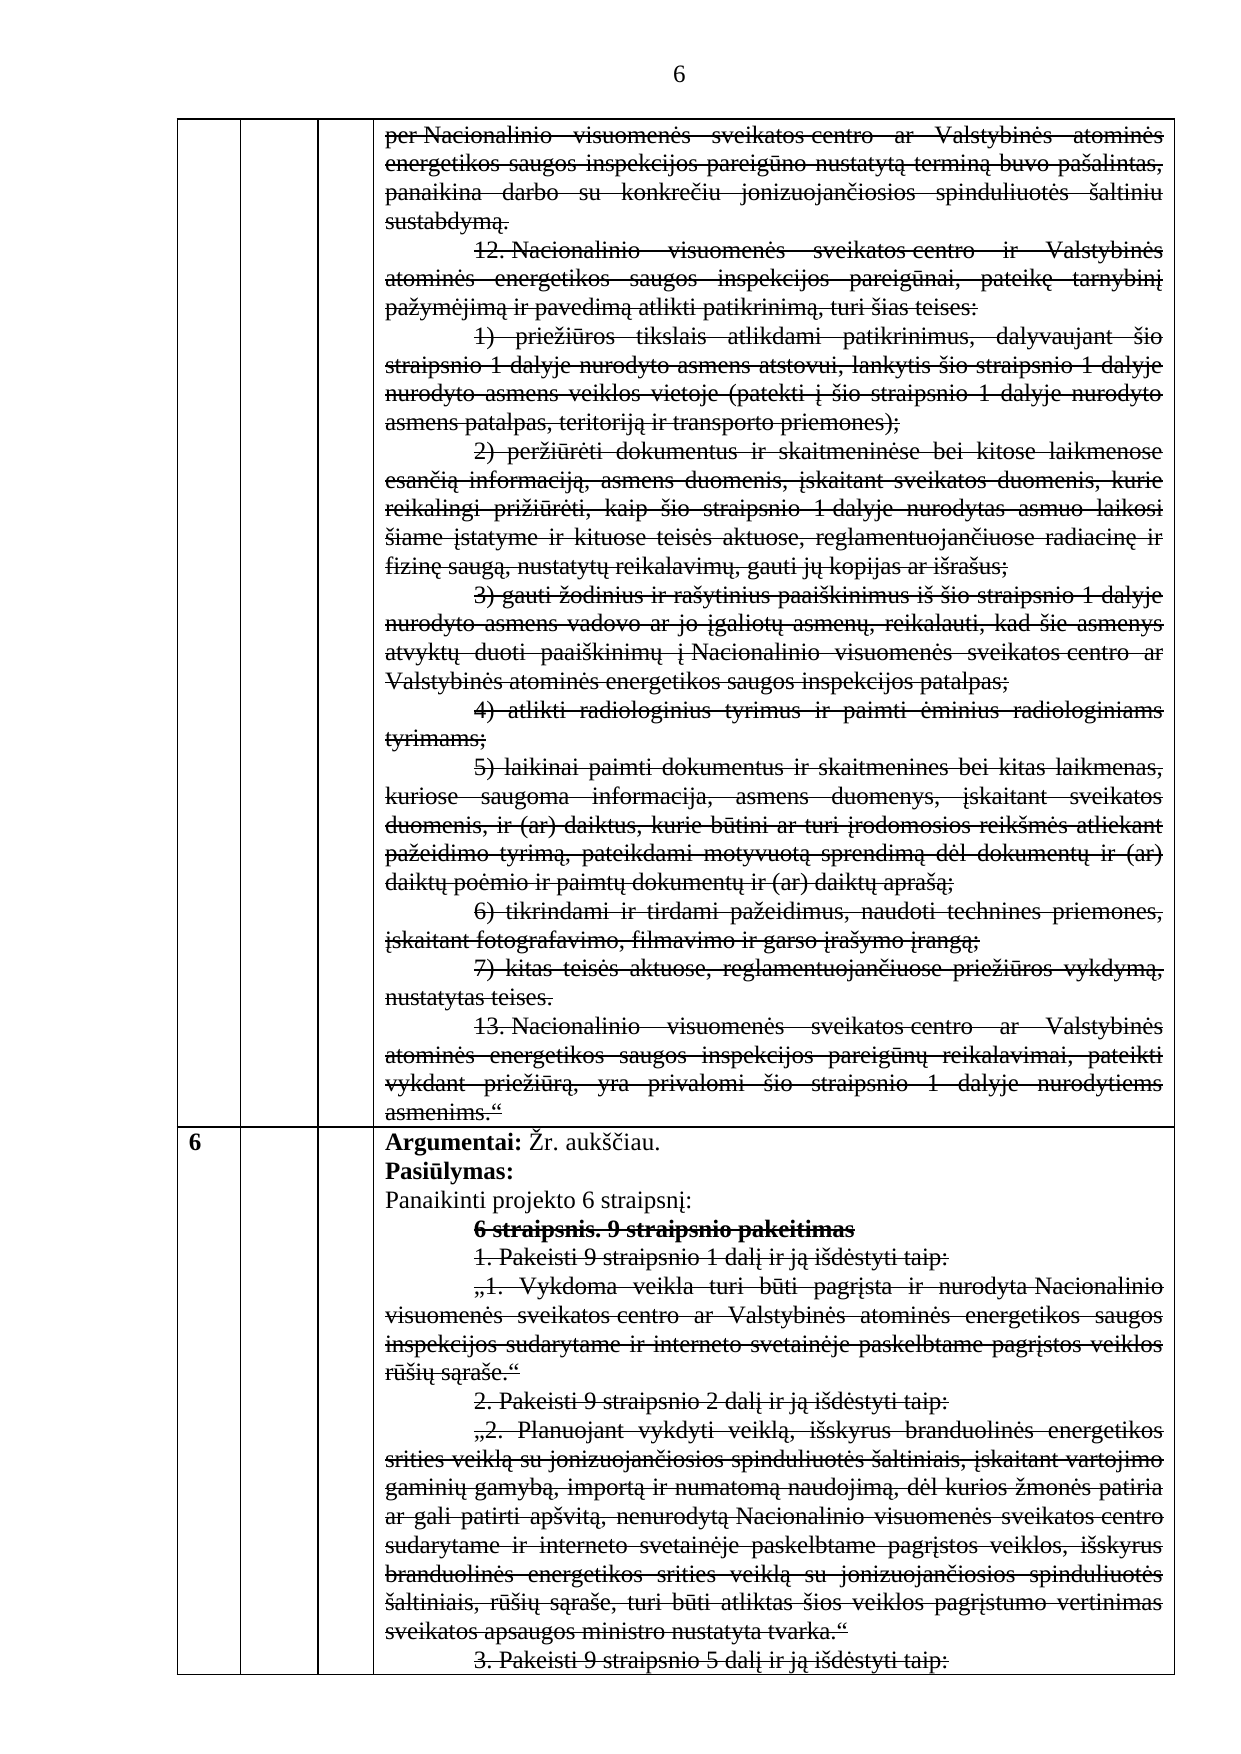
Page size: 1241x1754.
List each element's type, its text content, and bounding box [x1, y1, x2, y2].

table_cell Argumentai: Žr. aukščiau. Pasiūlymas: Panaikinti projekto 6 straipsnį: 6 straipsnis. 9 straipsnio pakeitimas 1. Pakeisti 9 straipsnio 1 dalį ir ją išdėstyti taip: „1. Vykdoma veikla turi būti pagrįsta ir nurodyta Nacionalinio visuomenės sveikatos centro ar Valstybinės atominės energetikos saugos inspekcijos sudarytame ir interneto svetainėje paskelbtame pagrįstos veiklos rūšių sąraše.“ 2. Pakeisti 9 straipsnio 2 dalį ir ją išdėstyti taip: „2. Planuojant vykdyti veiklą, išskyrus branduolinės energetikos srities veiklą su jonizuojančiosios spinduliuotės šaltiniais, įskaitant vartojimo gaminių gamybą, importą ir numatomą naudojimą, dėl kurios žmonės patiria ar gali patirti apšvitą, nenurodytą Nacionalinio visuomenės sveikatos centro sudarytame ir interneto svetainėje paskelbtame pagrįstos veiklos, išskyrus branduolinės energetikos srities veiklą su jonizuojančiosios spinduliuotės šaltiniais, rūšių sąraše, turi būti atliktas šios veiklos pagrįstumo vertinimas sveikatos apsaugos ministro nustatyta tvarka.“ 3. Pakeisti 9 straipsnio 5 dalį ir ją išdėstyti taip: [374, 1128, 1174, 1674]
table_cell per Nacionalinio visuomenės sveikatos centro ar Valstybinės atominės energetikos saugos inspekcijos pareigūno nustatytą terminą buvo pašalintas, panaikina darbo su konkrečiu jonizuojančiosios spinduliuotės šaltiniu sustabdymą. 12. Nacionalinio visuomenės sveikatos centro ir Valstybinės atominės energetikos saugos inspekcijos pareigūnai, pateikę tarnybinį pažymėjimą ir pavedimą atlikti patikrinimą, turi šias teises: 1) priežiūros tikslais atlikdami patikrinimus, dalyvaujant šio straipsnio 1 dalyje nurodyto asmens atstovui, lankytis šio straipsnio 1 dalyje nurodyto asmens veiklos vietoje (patekti į šio straipsnio 1 dalyje nurodyto asmens patalpas, teritoriją ir transporto priemones); 2) peržiūrėti dokumentus ir skaitmeninėse bei kitose laikmenose esančią informaciją, asmens duomenis, įskaitant sveikatos duomenis, kurie reikalingi prižiūrėti, kaip šio straipsnio 1 dalyje nurodytas asmuo laikosi šiame įstatyme ir kituose teisės aktuose, reglamentuojančiuose radiacinę ir fizinę saugą, nustatytų reikalavimų, gauti jų kopijas ar išrašus; 3) gauti žodinius ir rašytinius paaiškinimus iš šio straipsnio 1 dalyje nurodyto asmens vadovo ar jo įgaliotų asmenų, reikalauti, kad šie asmenys atvyktų duoti paaiškinimų į Nacionalinio visuomenės sveikatos centro ar Valstybinės atominės energetikos saugos inspekcijos patalpas; 4) atlikti radiologinius tyrimus ir paimti ėminius radiologiniams tyrimams; 5) laikinai paimti dokumentus ir skaitmenines bei kitas laikmenas, kuriose saugoma informacija, asmens duomenys, įskaitant sveikatos duomenis, ir (ar) daiktus, kurie būtini ar turi įrodomosios reikšmės atliekant pažeidimo tyrimą, pateikdami motyvuotą sprendimą dėl dokumentų ir (ar) daiktų poėmio ir paimtų dokumentų ir (ar) daiktų aprašą; 6) tikrindami ir tirdami pažeidimus, naudoti technines priemones, įskaitant fotografavimo, filmavimo ir garso įrašymo įrangą; 7) kitas teisės aktuose, reglamentuojančiuose priežiūros vykdymą, nustatytas teises. 13. Nacionalinio visuomenės sveikatos centro ar Valstybinės atominės energetikos saugos inspekcijos pareigūnų reikalavimai, pateikti vykdant priežiūrą, yra privalomi šio straipsnio 1 dalyje nurodytiems asmenims.“ [374, 120, 1174, 1126]
table_cell [178, 120, 240, 1126]
table_cell [241, 120, 317, 1126]
table_cell 6 [178, 1128, 240, 1674]
table_cell [319, 1128, 373, 1674]
table_cell [241, 1128, 317, 1674]
table_cell [319, 120, 373, 1126]
